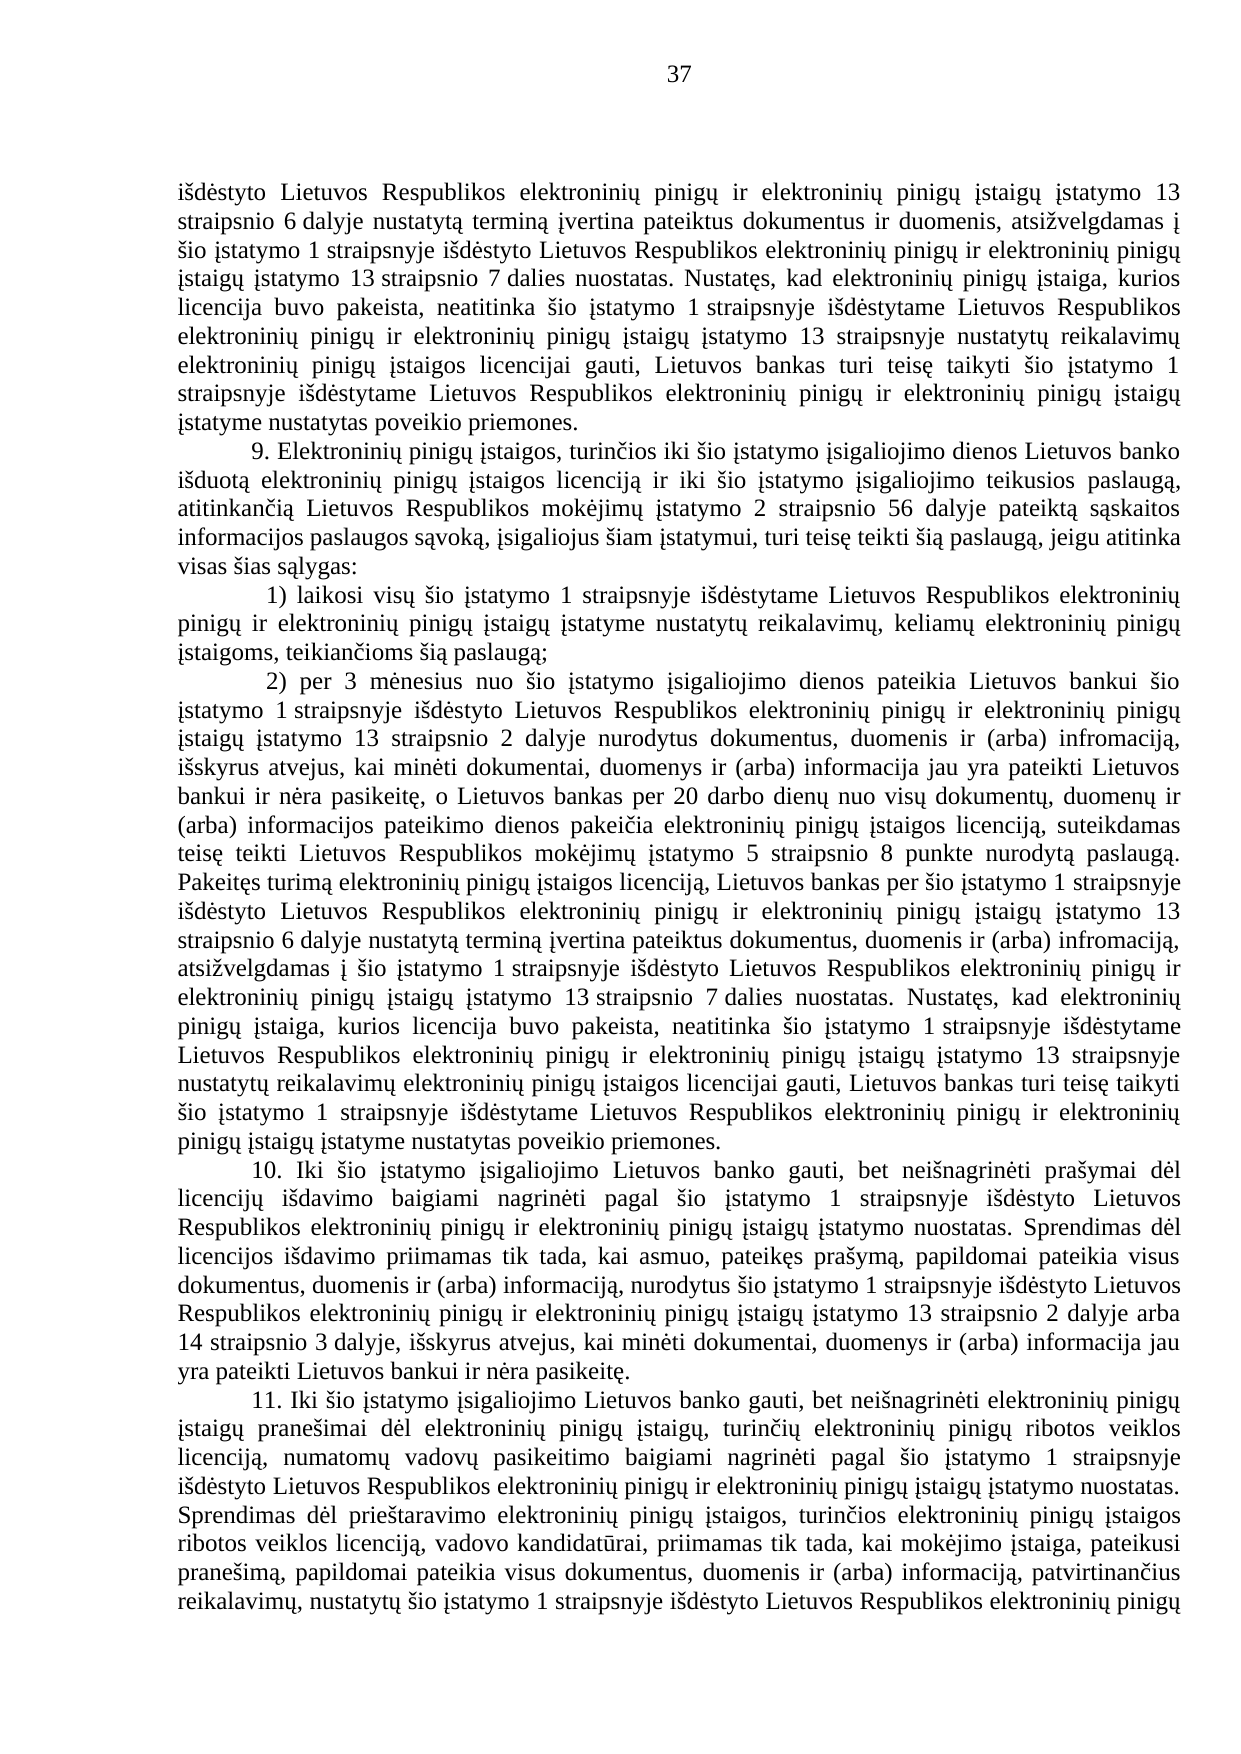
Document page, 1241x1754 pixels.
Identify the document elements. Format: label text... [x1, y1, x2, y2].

text 11. Iki šio įstatymo įsigaliojimo Lietuvos banko gauti, bet neišnagrinėti elektroninių pinigų įstaigų pranešimai dėl elektroninių pinigų įstaigų, turinčių elektroninių pinigų ribotos veiklos licenciją, numatomų vadovų pasikeitimo baigiami nagrinėti pagal šio įstatymo 1 straipsnyje išdėstyto Lietuvos Respublikos elektroninių pinigų ir elektroninių pinigų įstaigų įstatymo nuostatas. Sprendimas dėl prieštaravimo elektroninių pinigų įstaigos, turinčios elektroninių pinigų įstaigos ribotos veiklos licenciją, vadovo kandidatūrai, priimamas tik tada, kai mokėjimo įstaiga, pateikusi pranešimą, papildomai pateikia visus dokumentus, duomenis ir (arba) informaciją, patvirtinančius reikalavimų, nustatytų šio įstatymo 1 straipsnyje išdėstyto Lietuvos Respublikos elektroninių pinigų [177, 1385, 1181, 1615]
text išdėstyto Lietuvos Respublikos elektroninių pinigų ir elektroninių pinigų įstaigų įstatymo 13 straipsnio 6 dalyje nustatytą terminą įvertina pateiktus dokumentus ir duomenis, atsižvelgdamas į šio įstatymo 1 straipsnyje išdėstyto Lietuvos Respublikos elektroninių pinigų ir elektroninių pinigų įstaigų įstatymo 13 straipsnio 7 dalies nuostatas. Nustatęs, kad elektroninių pinigų įstaiga, kurios licencija buvo pakeista, neatitinka šio įstatymo 1 straipsnyje išdėstytame Lietuvos Respublikos elektroninių pinigų ir elektroninių pinigų įstaigų įstatymo 13 straipsnyje nustatytų reikalavimų elektroninių pinigų įstaigos licencijai gauti, Lietuvos bankas turi teisę taikyti šio įstatymo 1 straipsnyje išdėstytame Lietuvos Respublikos elektroninių pinigų ir elektroninių pinigų įstaigų įstatyme nustatytas poveikio priemones. [177, 177, 1181, 436]
text 1) laikosi visų šio įstatymo 1 straipsnyje išdėstytame Lietuvos Respublikos elektroninių pinigų ir elektroninių pinigų įstaigų įstatyme nustatytų reikalavimų, keliamų elektroninių pinigų įstaigoms, teikiančioms šią paslaugą; [177, 580, 1181, 666]
text 10. Iki šio įstatymo įsigaliojimo Lietuvos banko gauti, bet neišnagrinėti prašymai dėl licencijų išdavimo baigiami nagrinėti pagal šio įstatymo 1 straipsnyje išdėstyto Lietuvos Respublikos elektroninių pinigų ir elektroninių pinigų įstaigų įstatymo nuostatas. Sprendimas dėl licencijos išdavimo priimamas tik tada, kai asmuo, pateikęs prašymą, papildomai pateikia visus dokumentus, duomenis ir (arba) informaciją, nurodytus šio įstatymo 1 straipsnyje išdėstyto Lietuvos Respublikos elektroninių pinigų ir elektroninių pinigų įstaigų įstatymo 13 straipsnio 2 dalyje arba 14 straipsnio 3 dalyje, išskyrus atvejus, kai minėti dokumentai, duomenys ir (arba) informacija jau yra pateikti Lietuvos bankui ir nėra pasikeitę. [177, 1155, 1181, 1385]
text 2) per 3 mėnesius nuo šio įstatymo įsigaliojimo dienos pateikia Lietuvos bankui šio įstatymo 1 straipsnyje išdėstyto Lietuvos Respublikos elektroninių pinigų ir elektroninių pinigų įstaigų įstatymo 13 straipsnio 2 dalyje nurodytus dokumentus, duomenis ir (arba) infromaciją, išskyrus atvejus, kai minėti dokumentai, duomenys ir (arba) informacija jau yra pateikti Lietuvos bankui ir nėra pasikeitę, o Lietuvos bankas per 20 darbo dienų nuo visų dokumentų, duomenų ir (arba) informacijos pateikimo dienos pakeičia elektroninių pinigų įstaigos licenciją, suteikdamas teisę teikti Lietuvos Respublikos mokėjimų įstatymo 5 straipsnio 8 punkte nurodytą paslaugą. Pakeitęs turimą elektroninių pinigų įstaigos licenciją, Lietuvos bankas per šio įstatymo 1 straipsnyje išdėstyto Lietuvos Respublikos elektroninių pinigų ir elektroninių pinigų įstaigų įstatymo 13 straipsnio 6 dalyje nustatytą terminą įvertina pateiktus dokumentus, duomenis ir (arba) infromaciją, atsižvelgdamas į šio įstatymo 1 straipsnyje išdėstyto Lietuvos Respublikos elektroninių pinigų ir elektroninių pinigų įstaigų įstatymo 13 straipsnio 7 dalies nuostatas. Nustatęs, kad elektroninių pinigų įstaiga, kurios licencija buvo pakeista, neatitinka šio įstatymo 1 straipsnyje išdėstytame Lietuvos Respublikos elektroninių pinigų ir elektroninių pinigų įstaigų įstatymo 13 straipsnyje nustatytų reikalavimų elektroninių pinigų įstaigos licencijai gauti, Lietuvos bankas turi teisę taikyti šio įstatymo 1 straipsnyje išdėstytame Lietuvos Respublikos elektroninių pinigų ir elektroninių pinigų įstaigų įstatyme nustatytas poveikio priemones. [177, 666, 1181, 1155]
text 9. Elektroninių pinigų įstaigos, turinčios iki šio įstatymo įsigaliojimo dienos Lietuvos banko išduotą elektroninių pinigų įstaigos licenciją ir iki šio įstatymo įsigaliojimo teikusios paslaugą, atitinkančią Lietuvos Respublikos mokėjimų įstatymo 2 straipsnio 56 dalyje pateiktą sąskaitos informacijos paslaugos sąvoką, įsigaliojus šiam įstatymui, turi teisę teikti šią paslaugą, jeigu atitinka visas šias sąlygas: [177, 436, 1181, 580]
